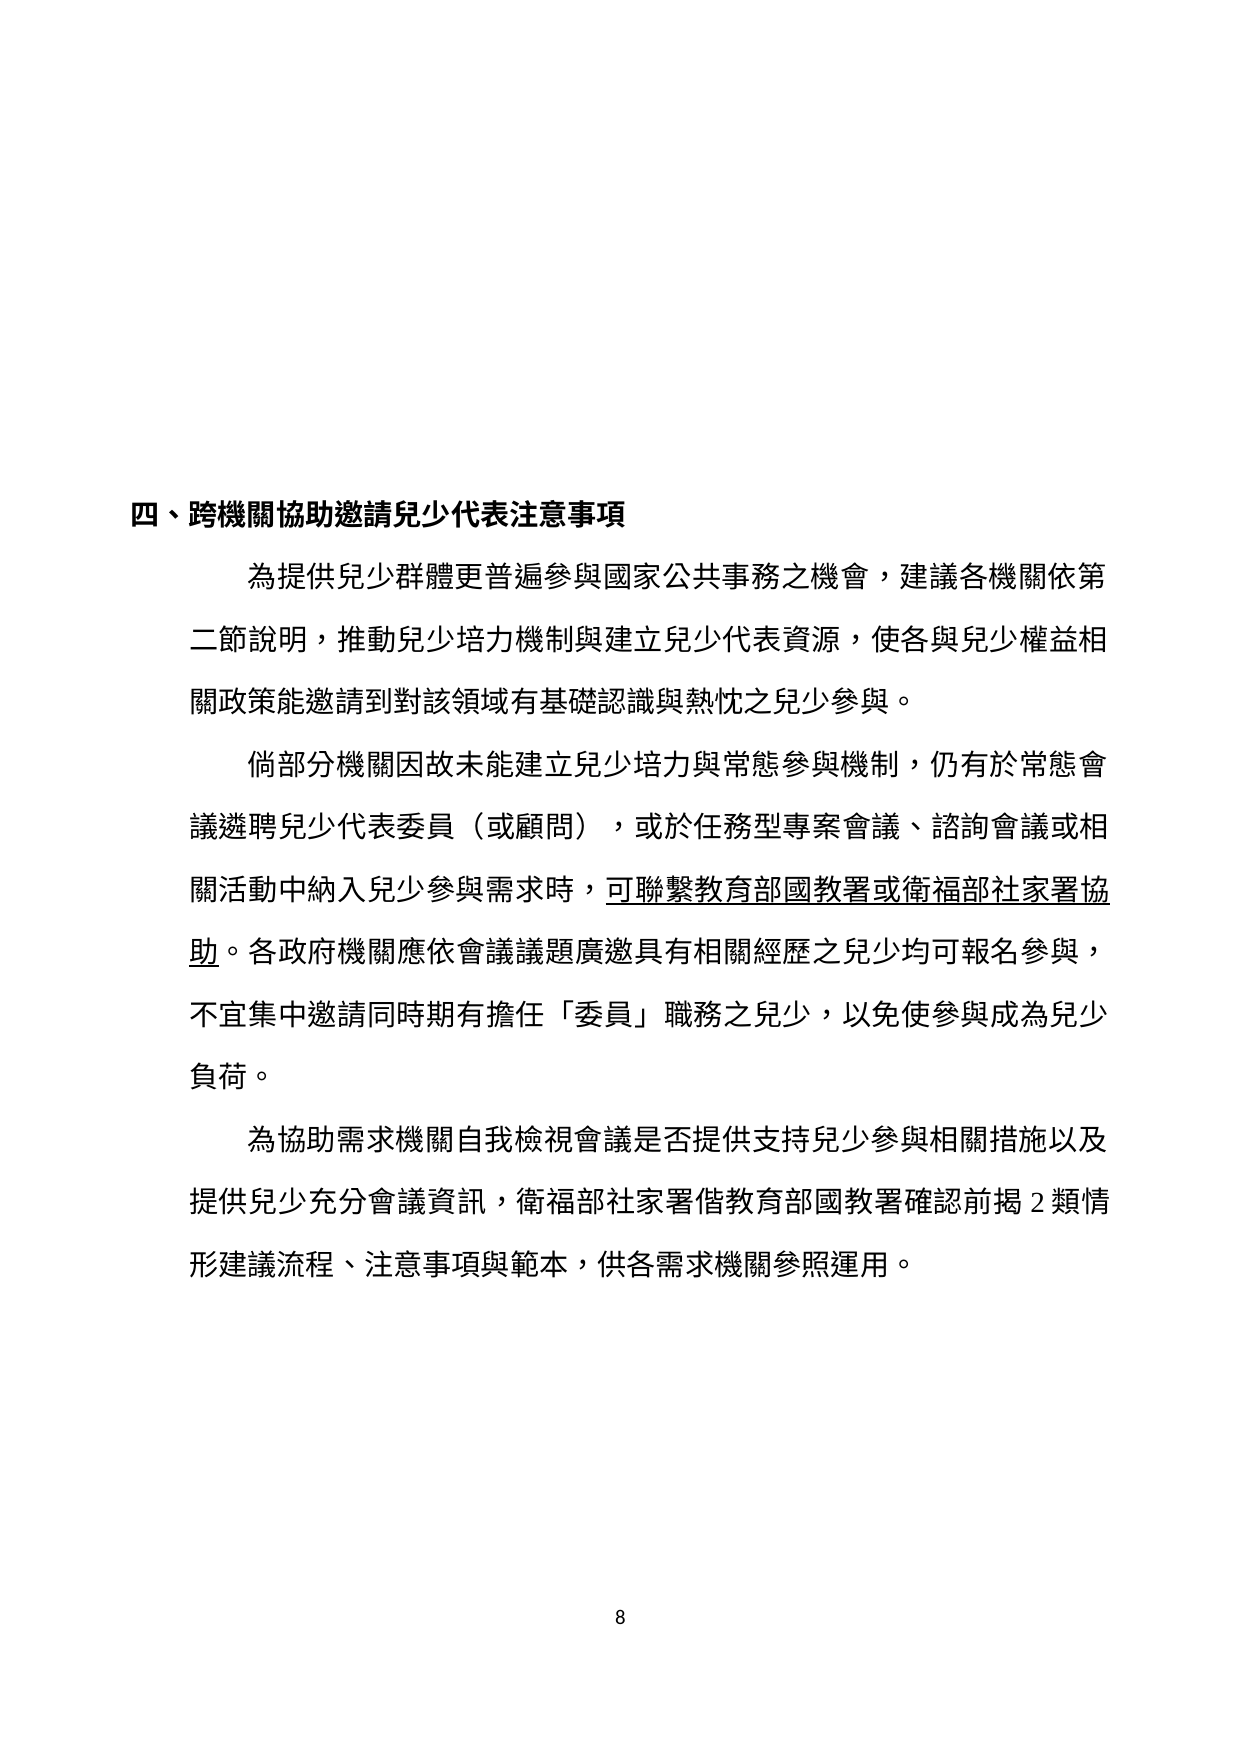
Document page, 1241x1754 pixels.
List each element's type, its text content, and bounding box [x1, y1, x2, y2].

text 倘部分機關因故未能建立兒少培力與常態參與機制，仍有於常態會議遴聘兒少代表委員（或顧問），或於任務型專案會議、諮詢會議或相關活動中納入兒少參與需求時，可聯繫教育部國教署或衛福部社家署協助。各政府機關應依會議議題廣邀具有相關經歷之兒少均可報名參與，不宜集中邀請同時期有擔任「委員」職務之兒少，以免使參與成為兒少負荷。 [189, 721, 1110, 1096]
list 跨機關協助邀請兒少代表注意事項 [130, 471, 1110, 533]
text 為協助需求機關自我檢視會議是否提供支持兒少參與相關措施以及提供兒少充分會議資訊，衛福部社家署偕教育部國教署確認前揭2類情形建議流程、注意事項與範本，供各需求機關參照運用。 [189, 1096, 1110, 1283]
text 為提供兒少群體更普遍參與國家公共事務之機會，建議各機關依第二節說明，推動兒少培力機制與建立兒少代表資源，使各與兒少權益相關政策能邀請到對該領域有基礎認識與熱忱之兒少參與。 [189, 533, 1110, 721]
